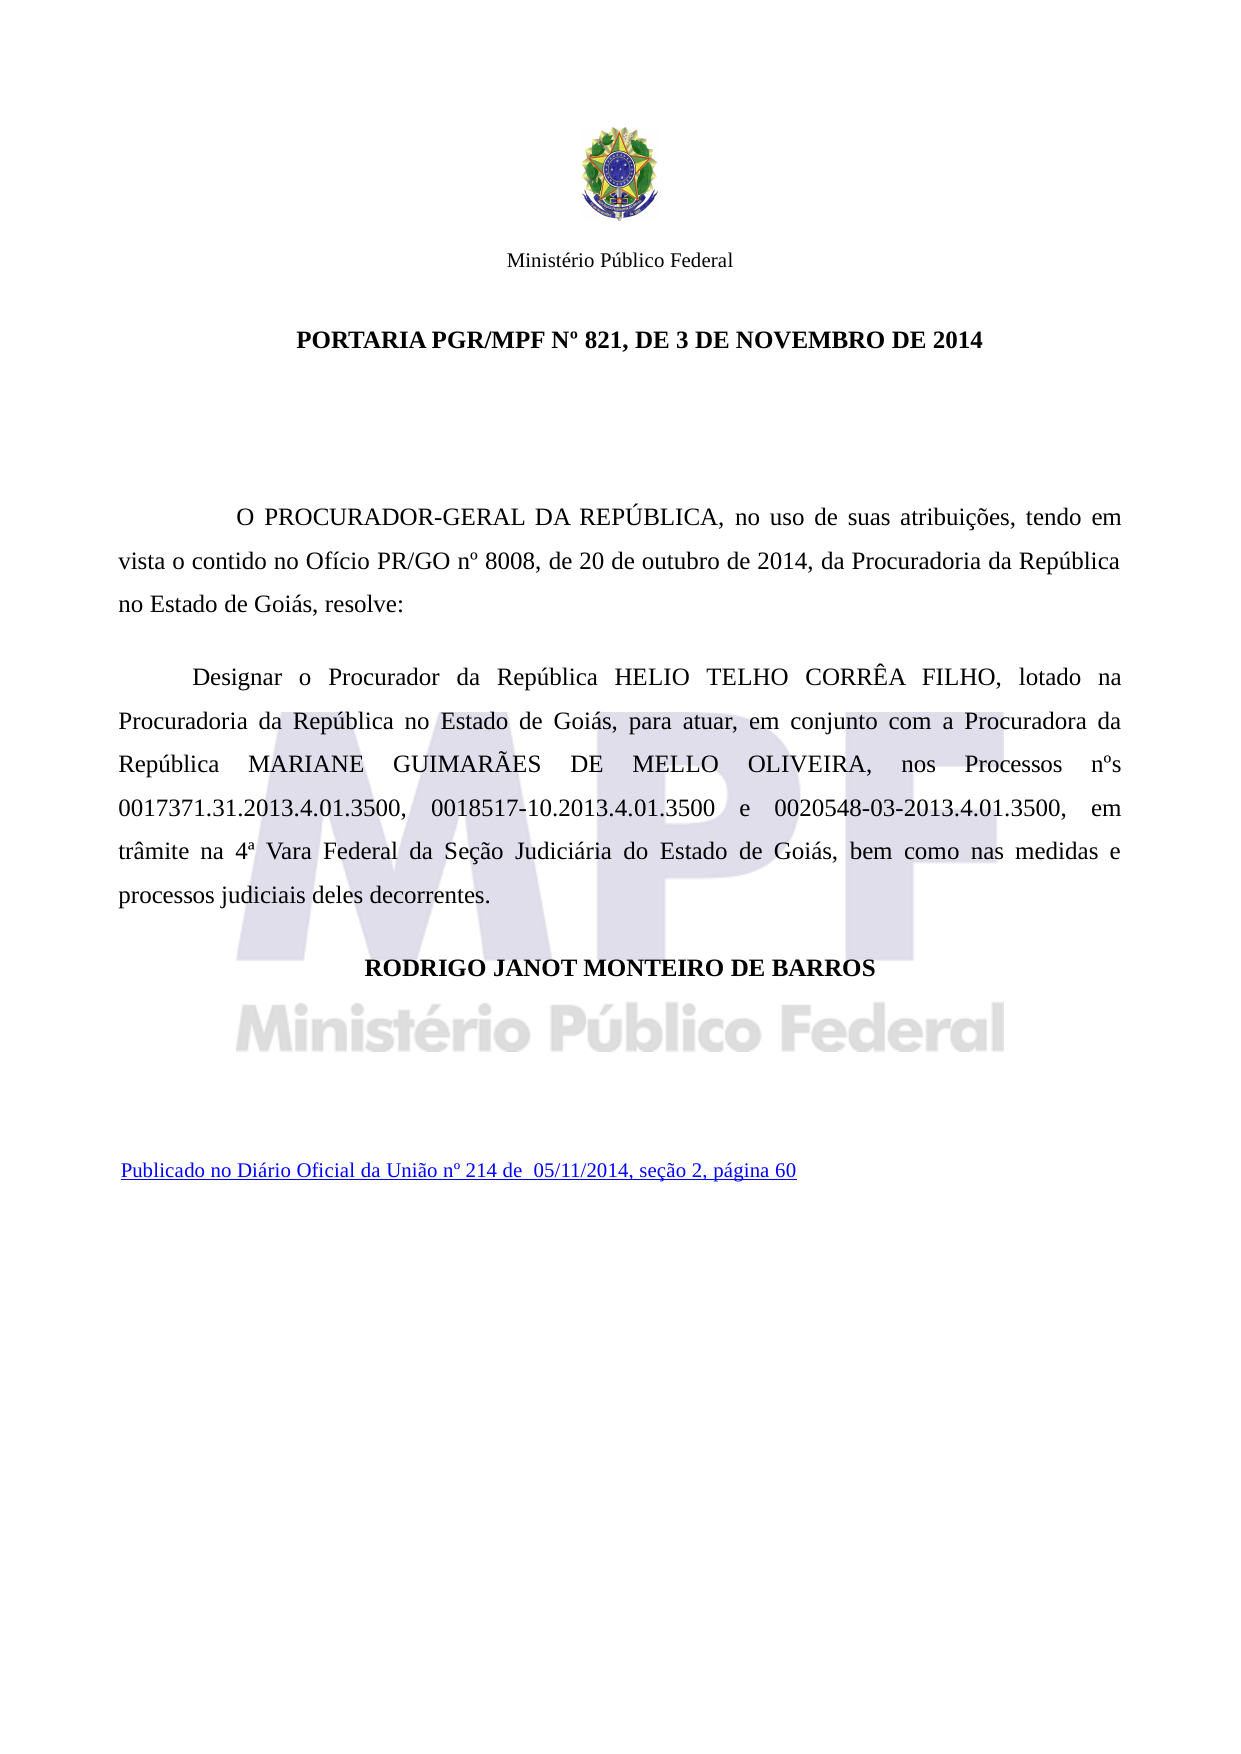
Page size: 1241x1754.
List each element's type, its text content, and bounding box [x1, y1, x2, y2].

text PORTARIA PGR/MPF Nº 821, DE 3 DE NOVEMBRO DE 2014 [118, 325, 1122, 354]
text O PROCURADOR-GERAL DA REPÚBLICA, no uso de suas atribuições, tendo em vista o contido no Ofício PR/GO nº 8008, de 20 de outubro de 2014, da Procuradoria da República no Estado de Goiás, resolve: [118, 502, 1122, 618]
text Publicado no Diário Oficial da União nº 214 de 05/11/2014, seção 2, página 60 [121, 1158, 1122, 1182]
picture [236, 981, 1004, 1052]
picture [236, 909, 1004, 952]
text RODRIGO JANOT MONTEIRO DE BARROS [118, 952, 1122, 981]
text Designar o Procurador da República HELIO TELHO CORRÊA FILHO, lotado na Procuradoria da República no Estado de Goiás, para atuar, em conjunto com a Procuradora da República MARIANE GUIMARÃES DE MELLO OLIVEIRA, nos Processos nºs 0017371.31.2013.4.01.3500, 0018517-10.2013.4.01.3500 e 0020548-03-2013.4.01.3500, em trâmite na 4ª Vara Federal da Seção Judiciária do Estado de Goiás, bem como nas medidas e processos judiciais deles decorrentes. [118, 662, 1122, 909]
